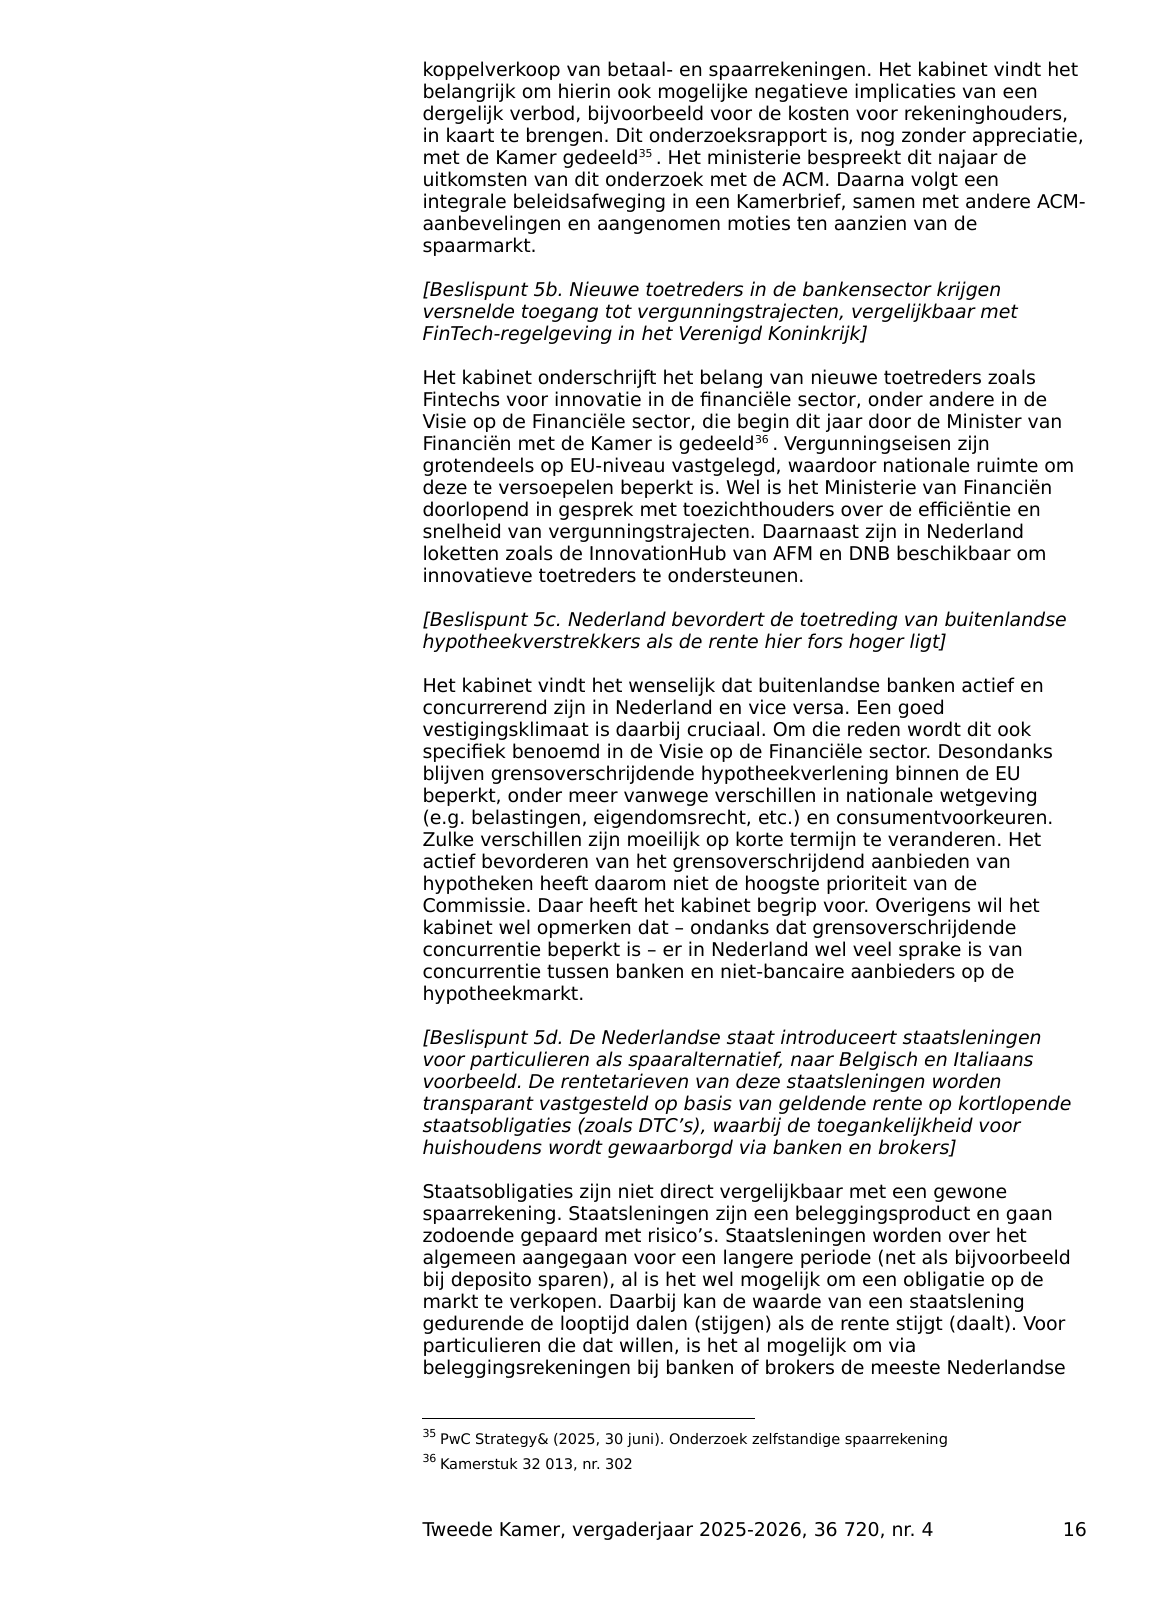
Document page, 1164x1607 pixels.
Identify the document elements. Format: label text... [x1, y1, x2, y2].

subtitle [Beslispunt 5d. De Nederlandse staat introduceert staatsleningen voor particulieren als spaaralternatief, naar Belgisch en Italiaans voorbeeld. De rentetarieven van deze staatsleningen worden transparant vastgesteld op basis van geldende rente op kortlopende staatsobligaties (zoals DTC’s), waarbij de toegankelijkheid voor huishoudens wordt gewaarborgd via banken en brokers] [422, 1027, 1087, 1159]
text Kamerstuk 32 013, nr. 302 [422, 1452, 1087, 1474]
text Het kabinet onderschrijft het belang van nieuwe toetreders zoals Fintechs voor innovatie in de financiële sector, onder andere in de Visie op de Financiële sector, die begin dit jaar door de Minister van Financiën met de Kamer is gedeeld. Vergunningseisen zijn grotendeels op EU-niveau vastgelegd, waardoor nationale ruimte om deze te versoepelen beperkt is. Wel is het Ministerie van Financiën doorlopend in gesprek met toezichthouders over de efficiëntie en snelheid van vergunningstrajecten. Daarnaast zijn in Nederland loketten zoals de InnovationHub van AFM en DNB beschikbaar om innovatieve toetreders te ondersteunen. [422, 367, 1087, 587]
text koppelverkoop van betaal- en spaarrekeningen. Het kabinet vindt het belangrijk om hierin ook mogelijke negatieve implicaties van een dergelijk verbod, bijvoorbeeld voor de kosten voor rekeninghouders, in kaart te brengen. Dit onderzoeksrapport is, nog zonder appreciatie, met de Kamer gedeeld. Het ministerie bespreekt dit najaar de uitkomsten van dit onderzoek met de ACM. Daarna volgt een integrale beleidsafweging in een Kamerbrief, samen met andere ACM-aanbevelingen en aangenomen moties ten aanzien van de spaarmarkt. [422, 59, 1087, 257]
text Het kabinet vindt het wenselijk dat buitenlandse banken actief en concurrerend zijn in Nederland en vice versa. Een goed vestigingsklimaat is daarbij cruciaal. Om die reden wordt dit ook specifiek benoemd in de Visie op de Financiële sector. Desondanks blijven grensoverschrijdende hypotheekverlening binnen de EU beperkt, onder meer vanwege verschillen in nationale wetgeving (e.g. belastingen, eigendomsrecht, etc.) en consumentvoorkeuren. Zulke verschillen zijn moeilijk op korte termijn te veranderen. Het actief bevorderen van het grensoverschrijdend aanbieden van hypotheken heeft daarom niet de hoogste prioriteit van de Commissie. Daar heeft het kabinet begrip voor. Overigens wil het kabinet wel opmerken dat – ondanks dat grensoverschrijdende concurrentie beperkt is – er in Nederland wel veel sprake is van concurrentie tussen banken en niet-bancaire aanbieders op de hypotheekmarkt. [422, 675, 1087, 1005]
text Staatsobligaties zijn niet direct vergelijkbaar met een gewone spaarrekening. Staatsleningen zijn een beleggingsproduct en gaan zodoende gepaard met risico’s. Staatsleningen worden over het algemeen aangegaan voor een langere periode (net als bijvoorbeeld bij deposito sparen), al is het wel mogelijk om een obligatie op de markt te verkopen. Daarbij kan de waarde van een staatslening gedurende de looptijd dalen (stijgen) als de rente stijgt (daalt). Voor particulieren die dat willen, is het al mogelijk om via beleggingsrekeningen bij banken of brokers de meeste Nederlandse [422, 1181, 1087, 1379]
subtitle [Beslispunt 5c. Nederland bevordert de toetreding van buitenlandse hypotheekverstrekkers als de rente hier fors hoger ligt] [422, 609, 1087, 653]
subtitle [Beslispunt 5b. Nieuwe toetreders in de bankensector krijgen versnelde toegang tot vergunningstrajecten, vergelijkbaar met FinTech-regelgeving in het Verenigd Koninkrijk] [422, 279, 1087, 345]
text PwC Strategy& (2025, 30 juni). Onderzoek zelfstandige spaarrekening [422, 1427, 1087, 1449]
